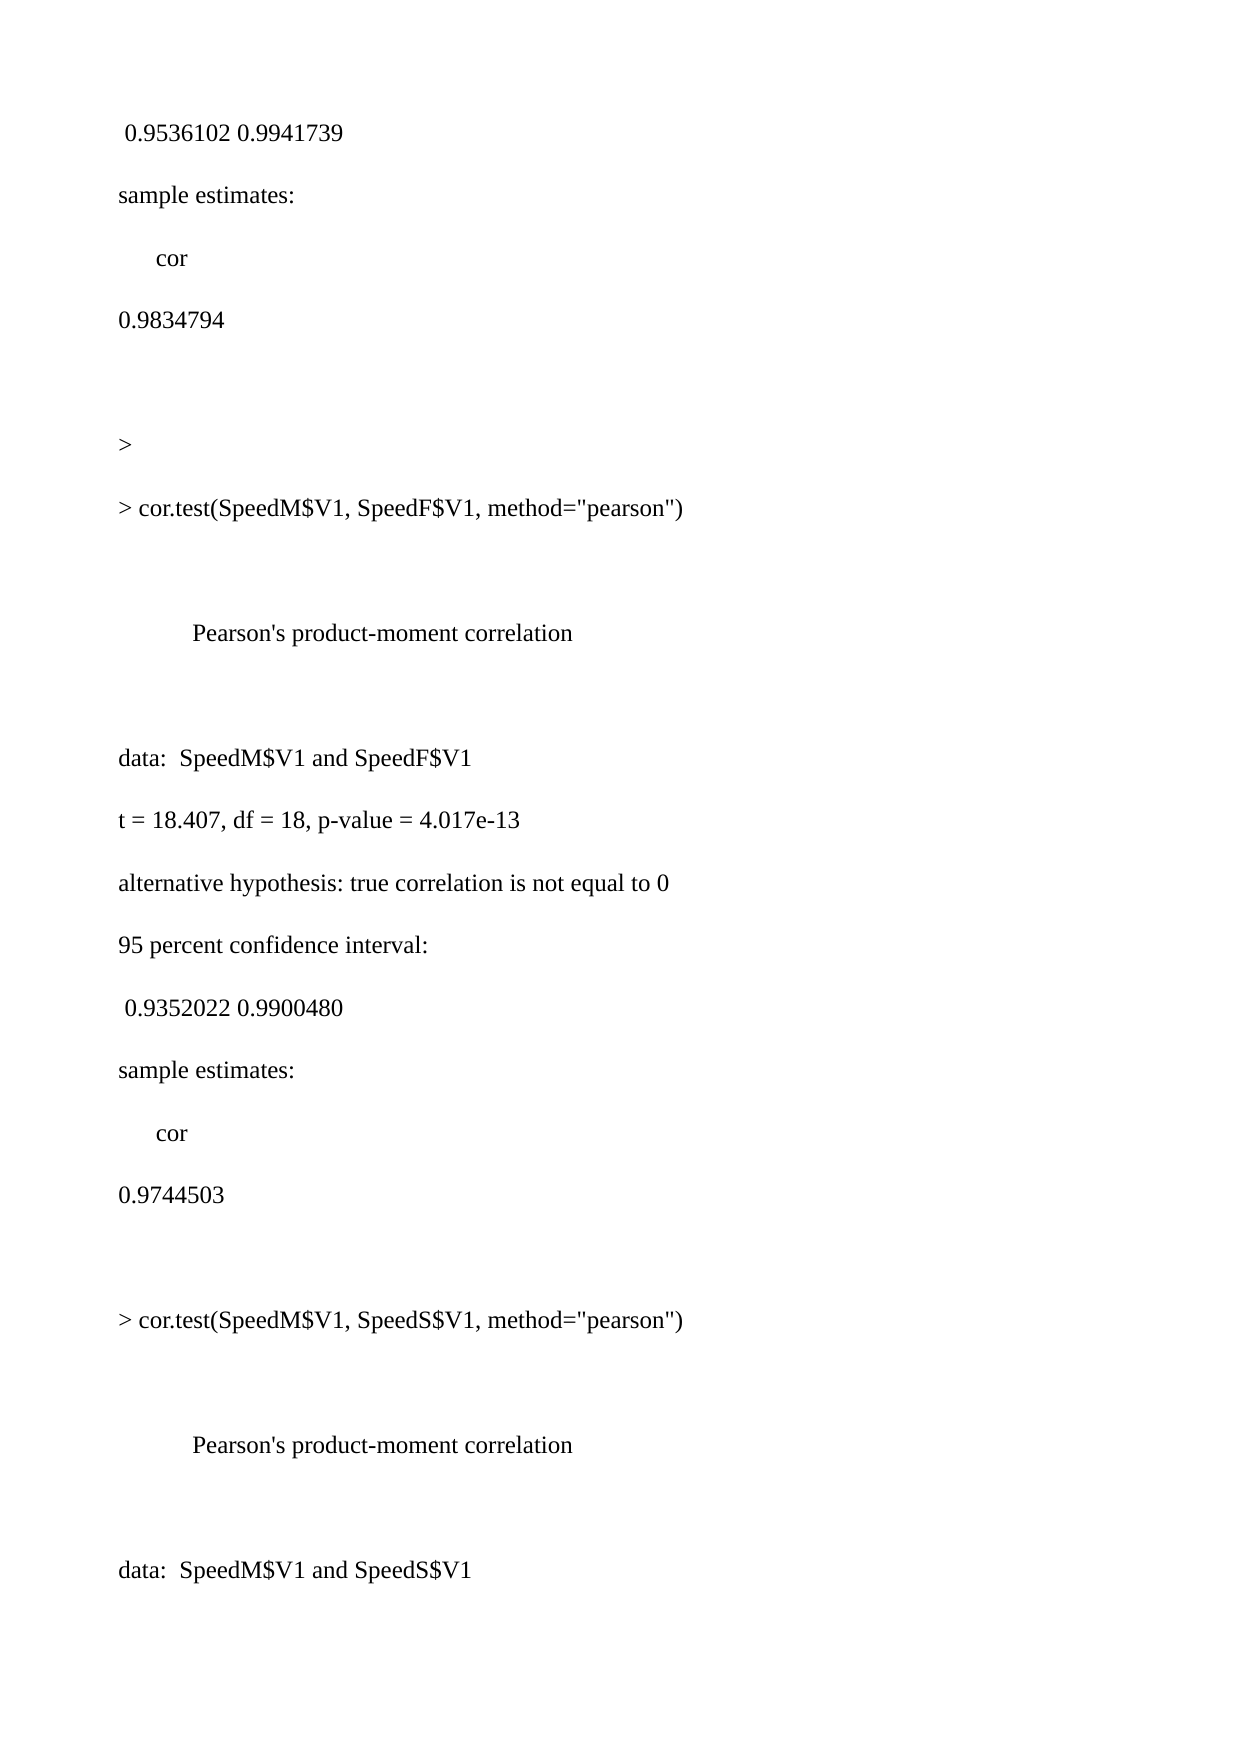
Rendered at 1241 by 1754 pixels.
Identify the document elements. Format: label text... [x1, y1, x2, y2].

text > cor.test(SpeedM$V1, SpeedS$V1, method="pearson") [118, 1306, 1122, 1334]
text > cor.test(SpeedM$V1, SpeedF$V1, method="pearson") [118, 493, 1122, 522]
text 0.9536102 0.9941739 [118, 118, 1122, 147]
text sample estimates: [118, 181, 1122, 209]
text Pearson's product-moment correlation [118, 1431, 1122, 1459]
text data: SpeedM$V1 and SpeedS$V1 [118, 1556, 1122, 1584]
text cor [118, 243, 1122, 272]
text 0.9352022 0.9900480 [118, 993, 1122, 1022]
text 0.9744503 [118, 1181, 1122, 1209]
text sample estimates: [118, 1056, 1122, 1084]
text Pearson's product-moment correlation [118, 618, 1122, 647]
text 95 percent confidence interval: [118, 931, 1122, 959]
text > [118, 431, 1122, 459]
text cor [118, 1118, 1122, 1147]
text data: SpeedM$V1 and SpeedF$V1 [118, 743, 1122, 772]
text t = 18.407, df = 18, p-value = 4.017e-13 [118, 806, 1122, 834]
text alternative hypothesis: true correlation is not equal to 0 [118, 868, 1122, 897]
text 0.9834794 [118, 306, 1122, 334]
